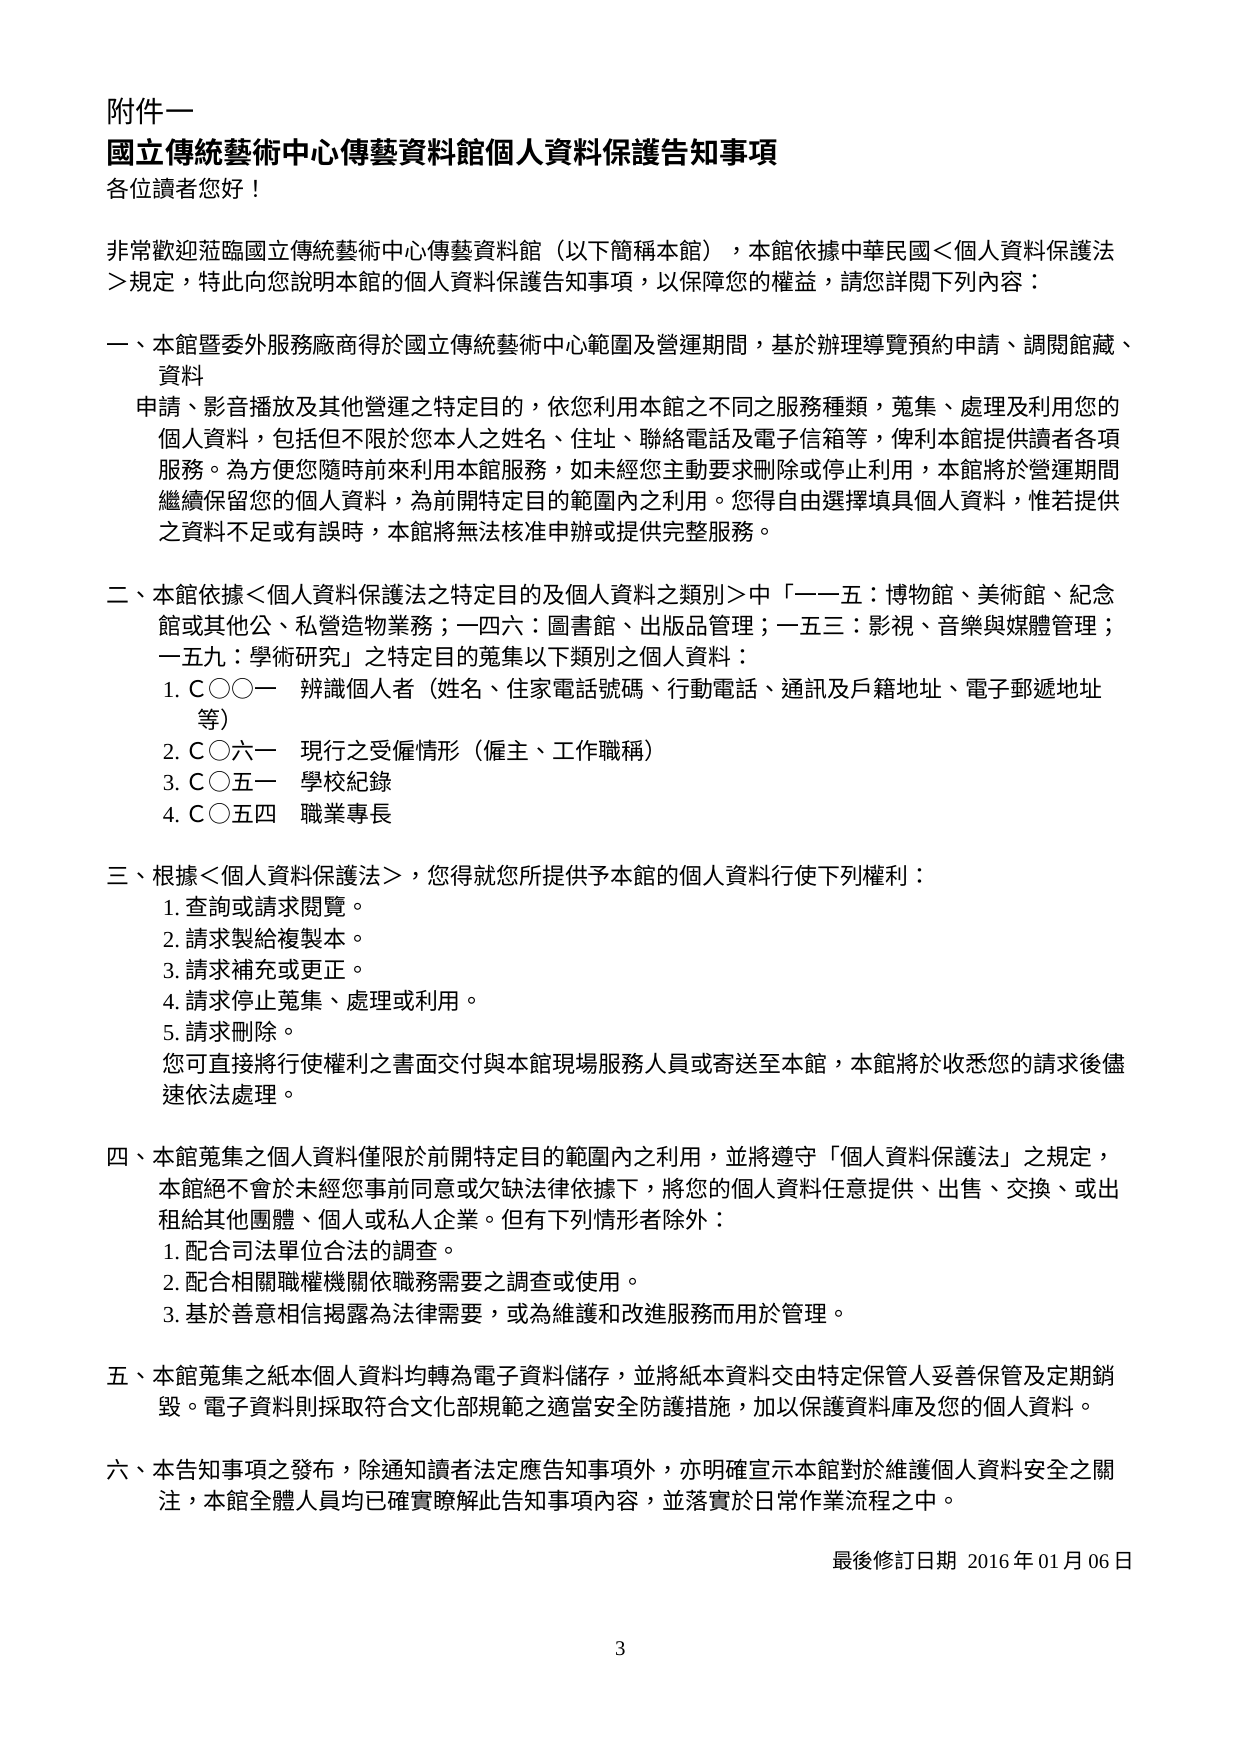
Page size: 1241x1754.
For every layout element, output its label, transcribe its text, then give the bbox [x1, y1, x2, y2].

text 1. Ｃ○○一 辨識個人者（姓名、住家電話號碼、行動電話、通訊及戶籍地址、電子郵遞地址等） [163, 672, 1134, 734]
text 1. 查詢或請求閱覽。 [163, 891, 1134, 922]
text 二、本館依據＜個人資料保護法之特定目的及個人資料之類別＞中「一一五：博物館、美術館、紀念館或其他公、私營造物業務；一四六：圖書館、出版品管理；一五三：影視、音樂與媒體管理；一五九：學術研究」之特定目的蒐集以下類別之個人資料： [106, 578, 1134, 672]
text 5. 請求刪除。 [163, 1016, 1134, 1047]
text 2. 請求製給複製本。 [163, 922, 1134, 953]
text 3. Ｃ○五一 學校紀錄 [163, 766, 1134, 797]
text 非常歡迎蒞臨國立傳統藝術中心傳藝資料館（以下簡稱本館），本館依據中華民國＜個人資料保護法＞規定，特此向您說明本館的個人資料保護告知事項，以保障您的權益，請您詳閱下列內容： [106, 234, 1134, 297]
text 1. 配合司法單位合法的調查。 2. 配合相關職權機關依職務需要之調查或使用。 3. 基於善意相信揭露為法律需要，或為維護和改進服務而用於管理。 [163, 1234, 1134, 1328]
text 4. Ｃ○五四 職業專長 [163, 797, 1134, 828]
text 您可直接將行使權利之書面交付與本館現場服務人員或寄送至本館，本館將於收悉您的請求後儘速依法處理。 [163, 1047, 1134, 1109]
text 4. 請求停止蒐集、處理或利用。 [163, 984, 1134, 1016]
text 2. Ｃ○六一 現行之受僱情形（僱主、工作職稱） [163, 734, 1134, 766]
text 五、本館蒐集之紙本個人資料均轉為電子資料儲存，並將紙本資料交由特定保管人妥善保管及定期銷毀。電子資料則採取符合文化部規範之適當安全防護措施，加以保護資料庫及您的個人資料。 [106, 1359, 1134, 1422]
text 各位讀者您好！ [106, 172, 1134, 203]
text 3. 請求補充或更正。 [163, 953, 1134, 984]
text 一、本館暨委外服務廠商得於國立傳統藝術中心範圍及營運期間，基於辦理導覽預約申請、調閱館藏、資料 [106, 328, 1134, 391]
text 四、本館蒐集之個人資料僅限於前開特定目的範圍內之利用，並將遵守「個人資料保護法」之規定，本館絕不會於未經您事前同意或欠缺法律依據下，將您的個人資料任意提供、出售、交換、或出租給其他團體、個人或私人企業。但有下列情形者除外： [106, 1141, 1134, 1234]
text 三、根據＜個人資料保護法＞，您得就您所提供予本館的個人資料行使下列權利： [106, 859, 1134, 891]
text 申請、影音播放及其他營運之特定目的，依您利用本館之不同之服務種類，蒐集、處理及利用您的個人資料，包括但不限於您本人之姓名、住址、聯絡電話及電子信箱等，俾利本館提供讀者各項服務。為方便您隨時前來利用本館服務，如未經您主動要求刪除或停止利用，本館將於營運期間繼續保留您的個人資料，為前開特定目的範圍內之利用。您得自由選擇填具個人資料，惟若提供之資料不足或有誤時，本館將無法核准申辦或提供完整服務。 [106, 391, 1134, 547]
text 附件一 國立傳統藝術中心傳藝資料館個人資料保護告知事項 [106, 89, 1134, 172]
text 最後修訂日期 2016年01月06日 [106, 1544, 1134, 1575]
text 六、本告知事項之發布，除通知讀者法定應告知事項外，亦明確宣示本館對於維護個人資料安全之關注，本館全體人員均已確實瞭解此告知事項內容，並落實於日常作業流程之中。 [106, 1453, 1134, 1516]
